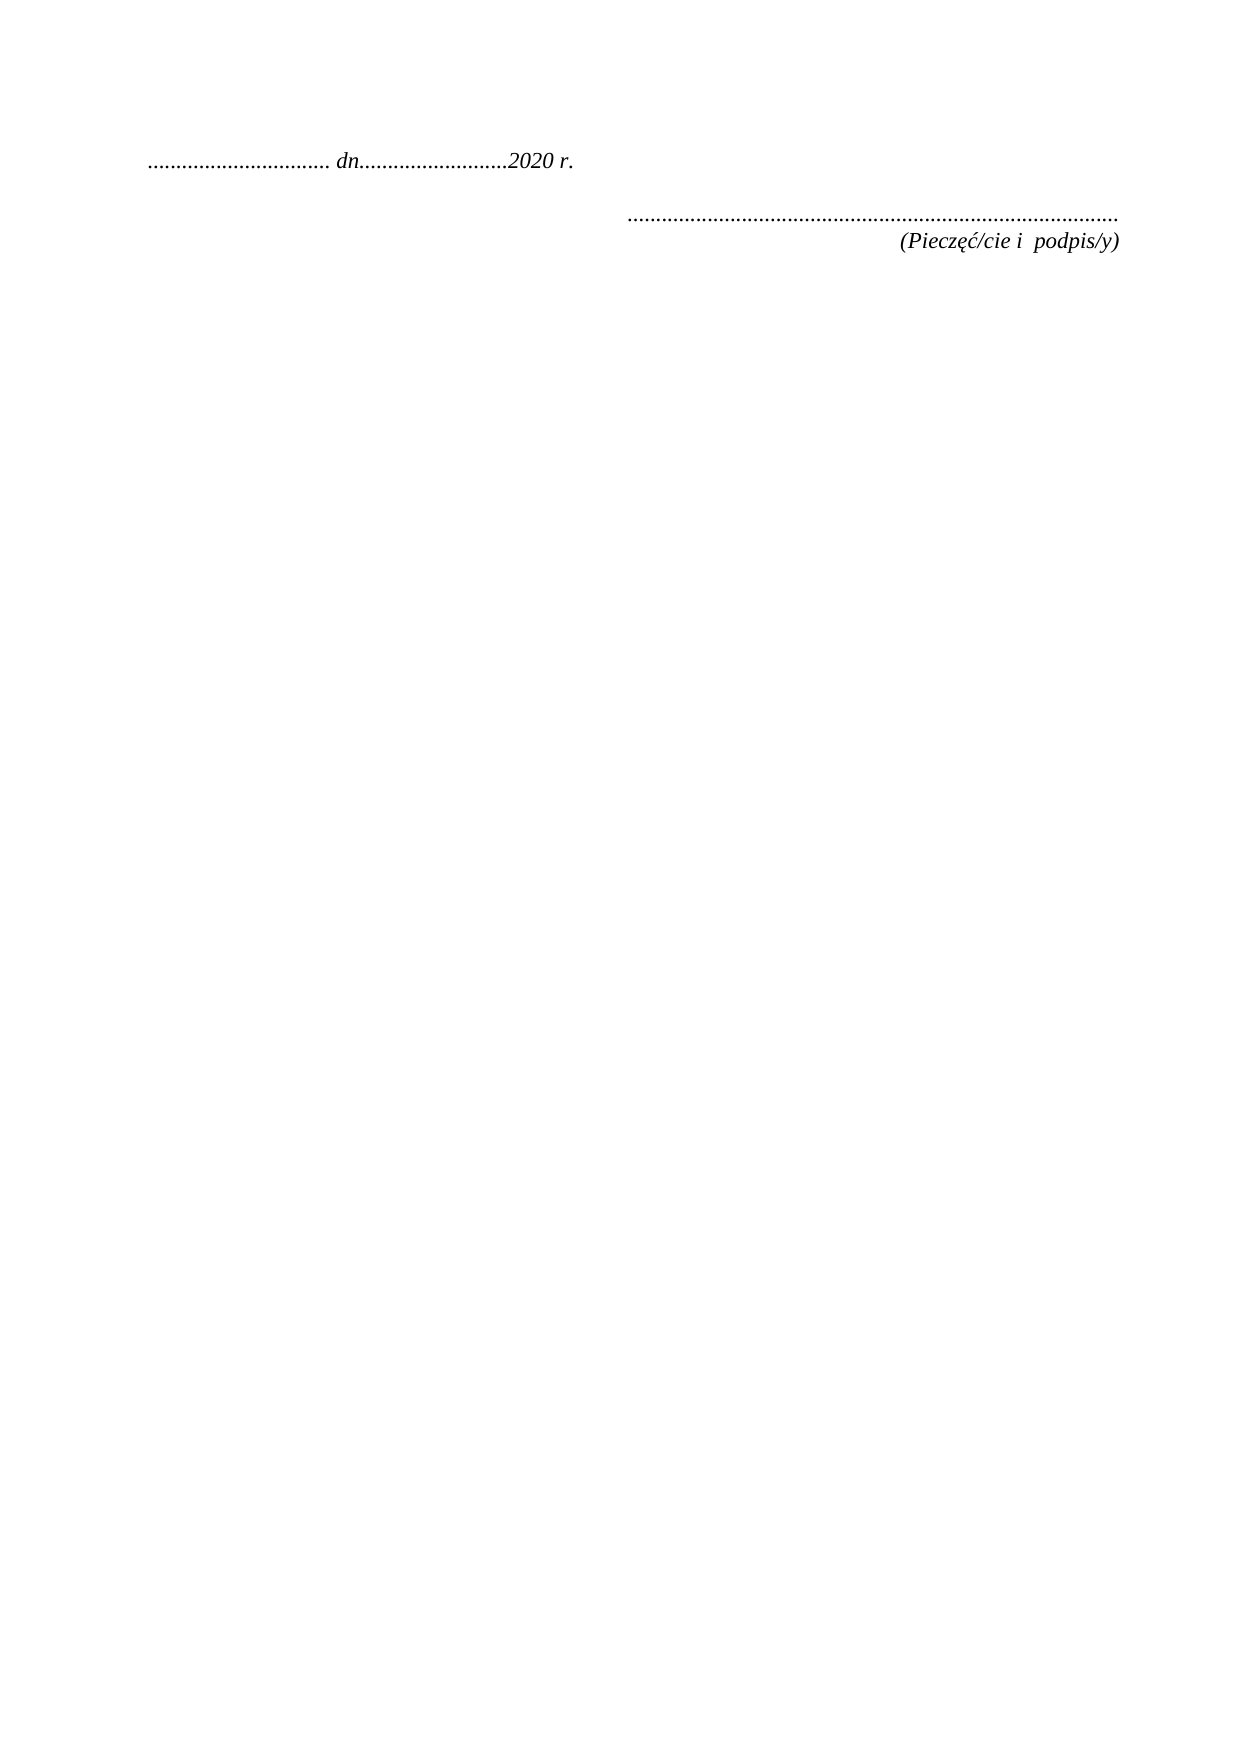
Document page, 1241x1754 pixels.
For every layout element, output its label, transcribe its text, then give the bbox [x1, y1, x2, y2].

text ...................................................................................... [148, 200, 1122, 227]
text ................................ dn..........................2020 r. [148, 148, 1122, 174]
text (Pieczęć/cie i podpis/y) [148, 227, 1122, 253]
